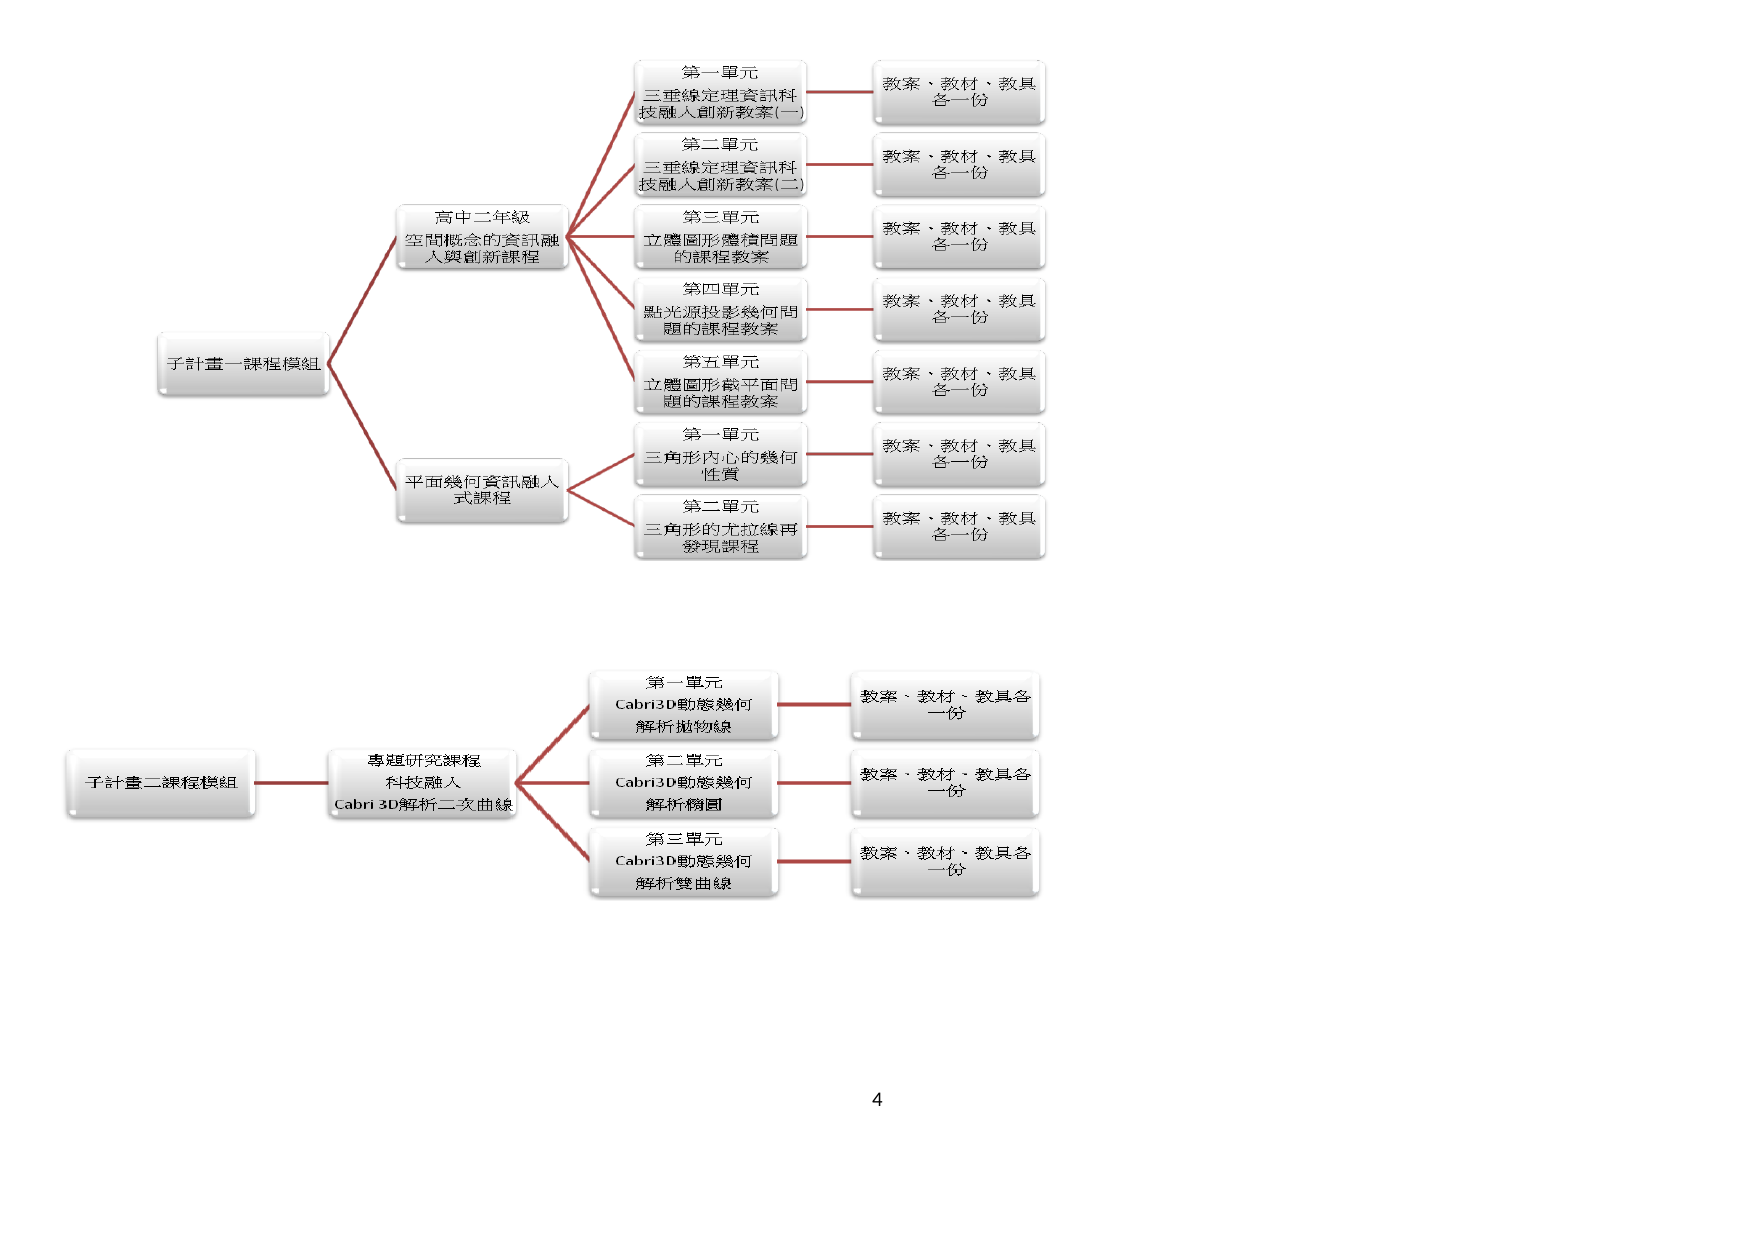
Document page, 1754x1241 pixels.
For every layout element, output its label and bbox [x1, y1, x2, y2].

picture [59, 645, 1047, 924]
picture [177, 59, 1027, 561]
